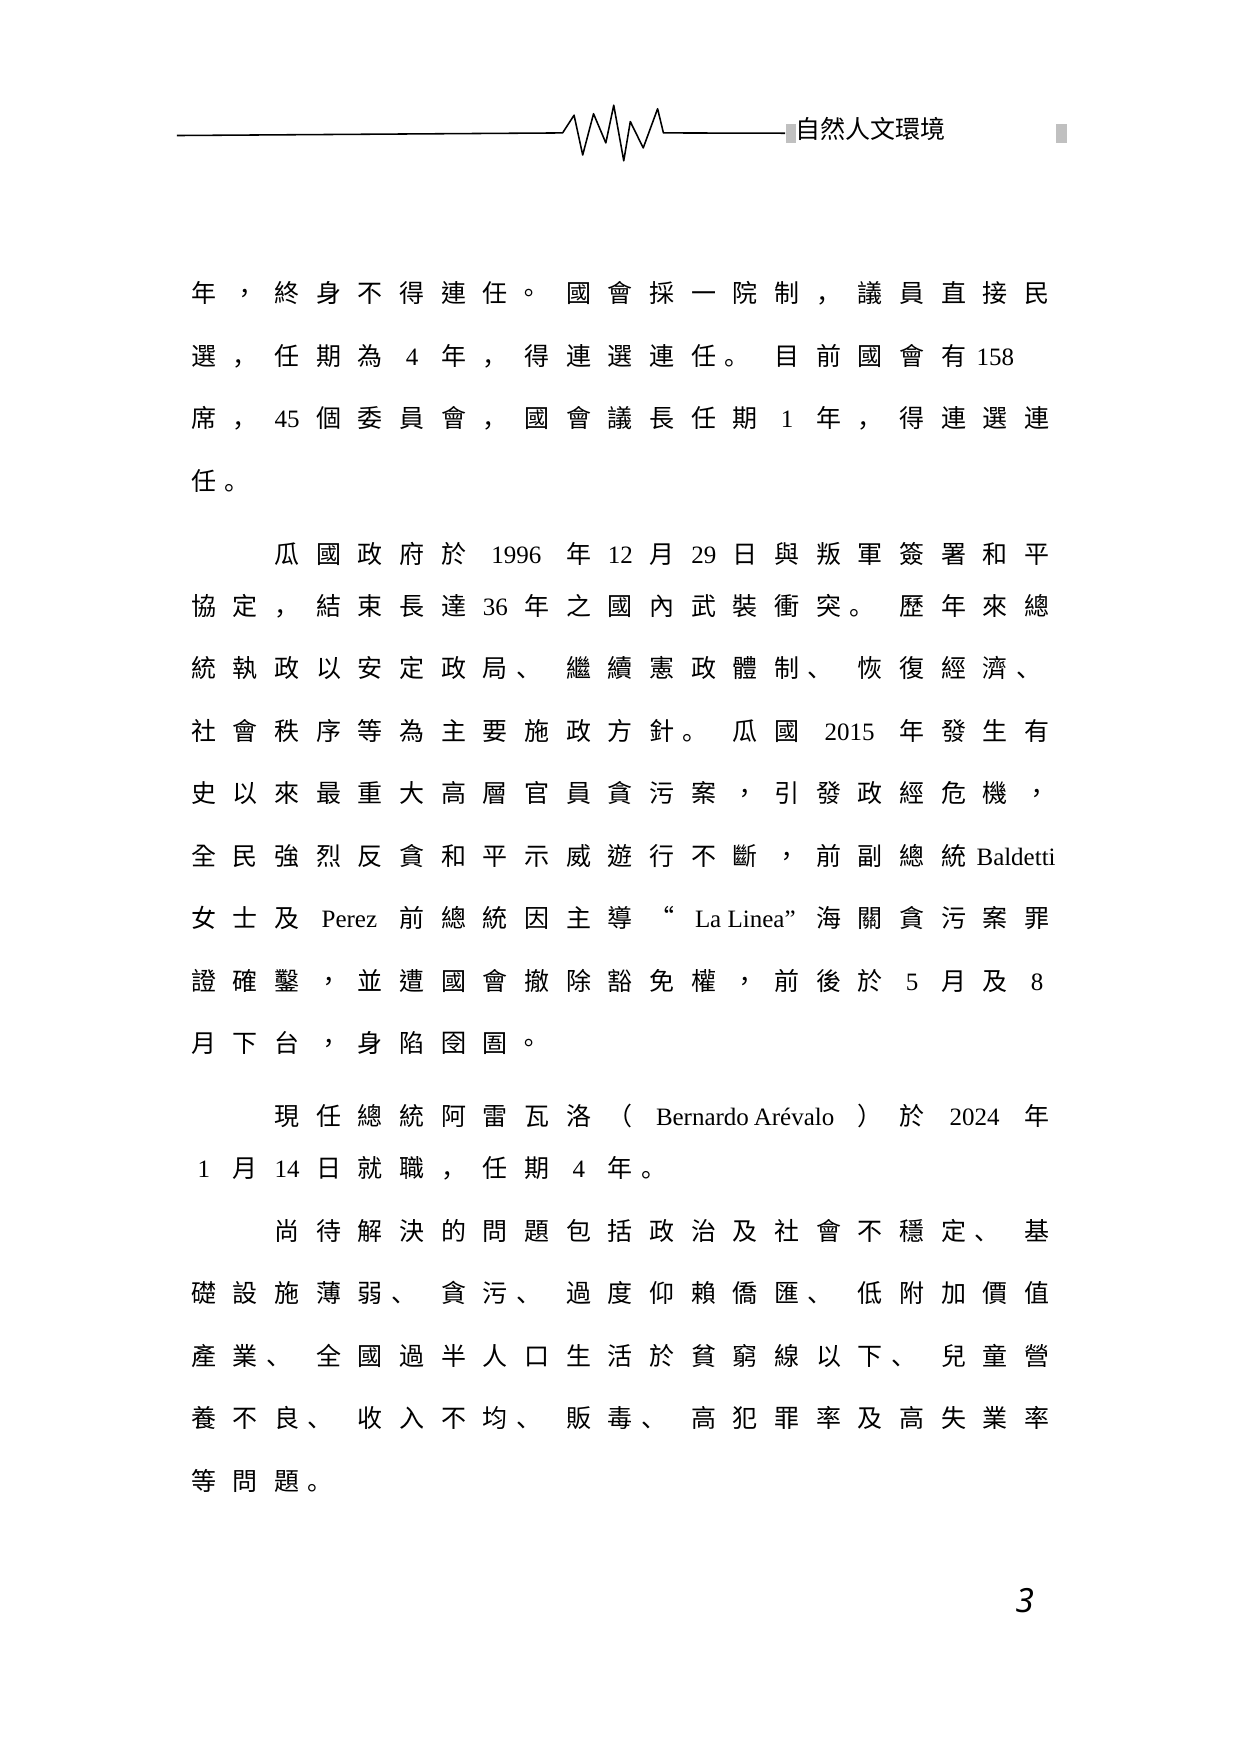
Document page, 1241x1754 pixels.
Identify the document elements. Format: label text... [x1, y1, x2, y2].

text 年，終身不得連任。國會採一院制，議員直接民選，任期為4年，得連選連任。目前國會有158席，45個委員會，國會議長任期1年，得連選連任。 [183, 250, 1058, 500]
text 尚待解決的問題包括政治及社會不穩定、基礎設施薄弱、貪污、過度仰賴僑匯、低附加價值產業、全國過半人口生活於貧窮線以下、兒童營養不良、收入不均、販毒、高犯罪率及高失業率等問題。 [183, 1188, 1058, 1500]
text 現任總統阿雷瓦洛（Bernardo Arévalo）於2024年1月14日就職，任期4年。 [183, 1063, 1058, 1188]
text 瓜國政府於1996年12月29日與叛軍簽署和平協定，結束長達36年之國內武裝衝突。歷年來總統執政以安定政局、繼續憲政體制、恢復經濟、社會秩序等為主要施政方針。瓜國2015年發生有史以來最重大高層官員貪污案，引發政經危機，全民強烈反貪和平示威遊行不斷，前副總統Baldetti女士及Perez前總統因主導“La Linea”海關貪污案罪證確鑿，並遭國會撤除豁免權，前後於5月及8月下台，身陷囹圄。 [183, 500, 1058, 1063]
